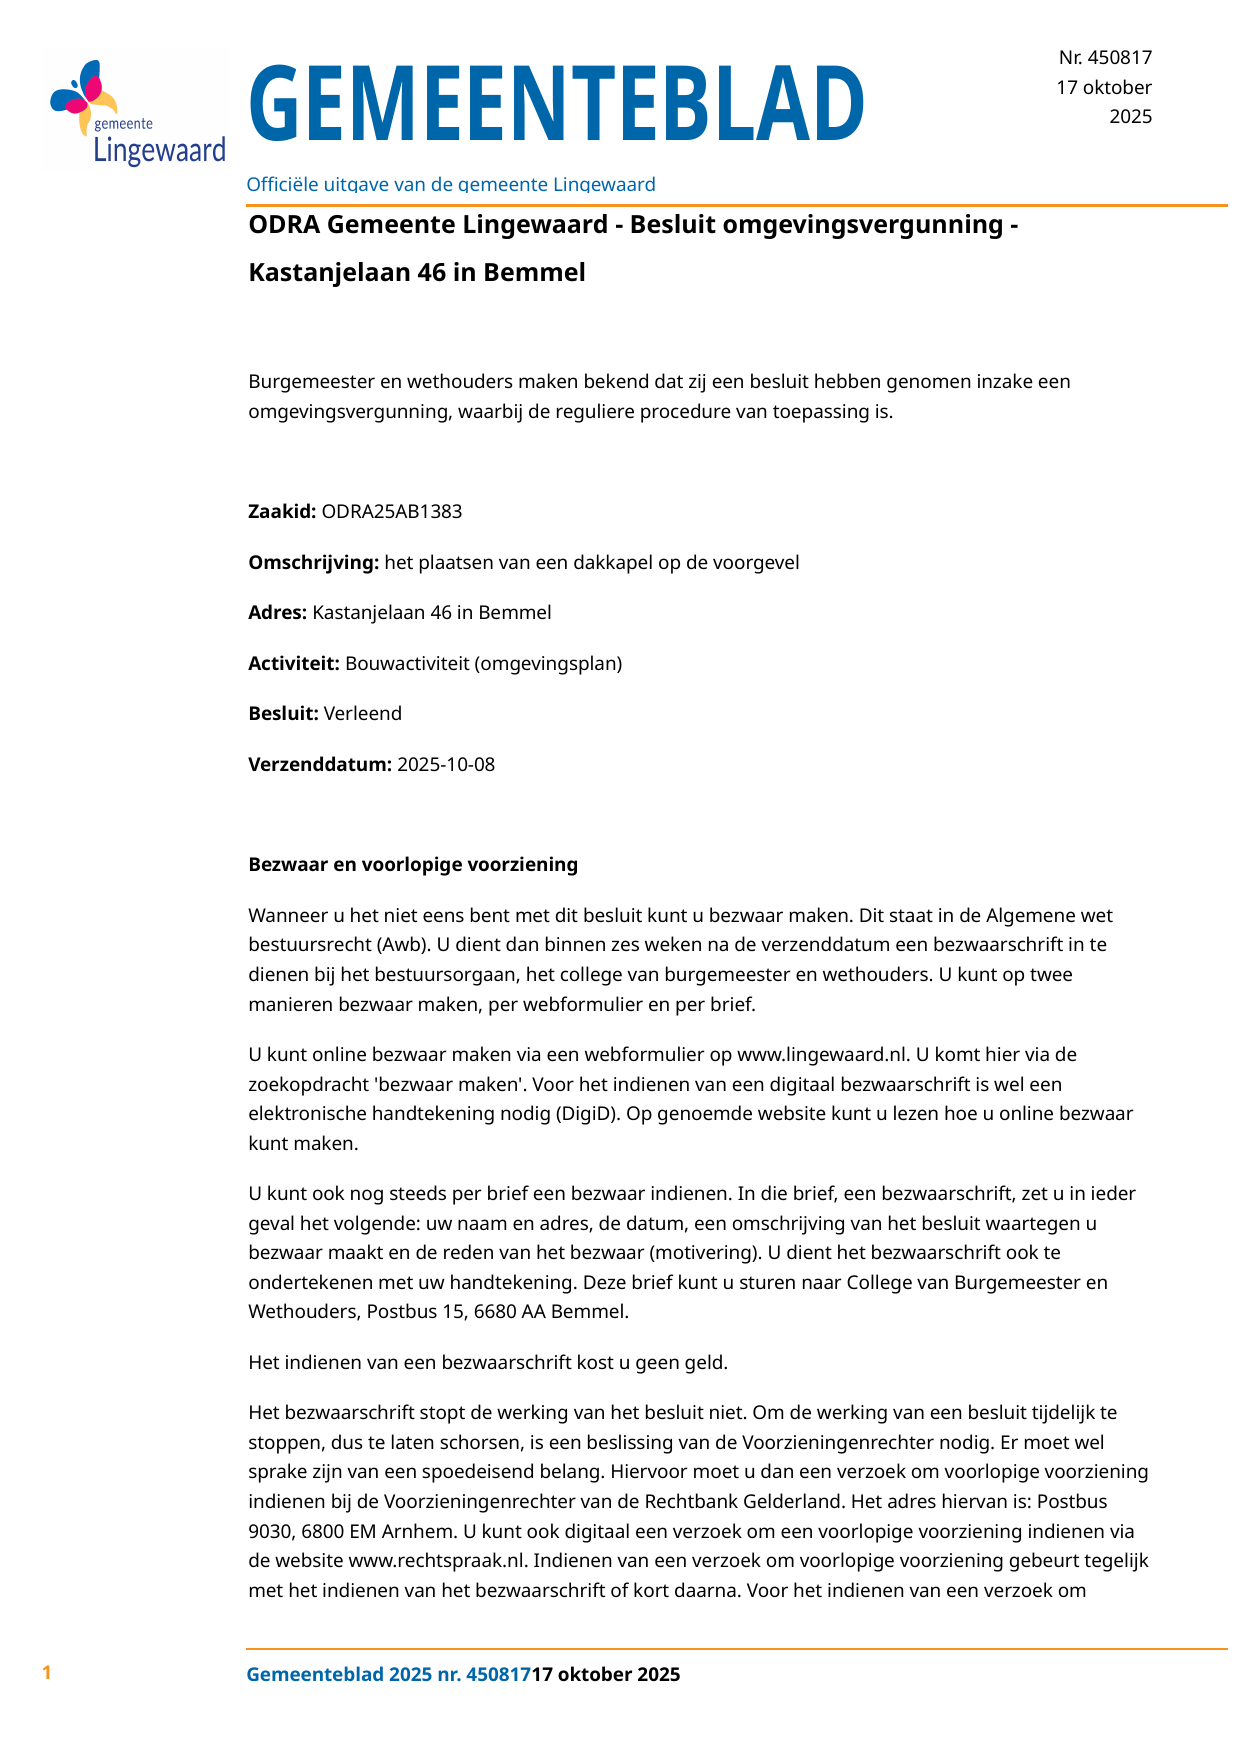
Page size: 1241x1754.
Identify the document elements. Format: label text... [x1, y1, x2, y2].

text Zaakid: ODRA25AB1383 [248, 499, 1152, 524]
text Het bezwaarschrift stopt de werking van het besluit niet. Om de werking van een besluit tijdelijk te stoppen, dus te laten schorsen, is een beslissing van de Voorzieningenrechter nodig. Er moet wel sprake zijn van een spoedeisend belang. Hiervoor moet u dan een verzoek om voorlopige voorziening indienen bij de Voorzieningenrechter van de Rechtbank Gelderland. Het adres hiervan is: Postbus 9030, 6800 EM Arnhem. U kunt ook digitaal een verzoek om een voorlopige voorziening indienen via de website www.rechtspraak.nl. Indienen van een verzoek om voorlopige voorziening gebeurt tegelijk met het indienen van het bezwaarschrift of kort daarna. Voor het indienen van een verzoek om [248, 1399, 1152, 1603]
text Verzenddatum: 2025-10-08 [248, 751, 1152, 777]
text Omschrijving: het plaatsen van een dakkapel op de voorgevel [248, 549, 1152, 575]
text U kunt online bezwaar maken via een webformulier op www.lingewaard.nl. U komt hier via de zoekopdracht 'bezwaar maken'. Voor het indienen van een digitaal bezwaarschrift is wel een elektronische handtekening nodig (DigiD). Op genoemde website kunt u lezen hoe u online bezwaar kunt maken. [248, 1041, 1152, 1156]
picture [41, 47, 231, 172]
text U kunt ook nog steeds per brief een bezwaar indienen. In die brief, een bezwaarschrift, zet u in ieder geval het volgende: uw naam en adres, de datum, een omschrijving van het besluit waartegen u bezwaar maakt en de reden van het bezwaar (motivering). U dient het bezwaarschrift ook te ondertekenen met uw handtekening. Deze brief kunt u sturen naar College van Burgemeester en Wethouders, Postbus 15, 6680 AA Bemmel. [248, 1180, 1152, 1324]
text Activiteit: Bouwactiviteit (omgevingsplan) [248, 650, 1152, 676]
text Burgemeester en wethouders maken bekend dat zij een besluit hebben genomen inzake een omgevingsvergunning, waarbij de reguliere procedure van toepassing is. [248, 368, 1152, 424]
text Bezwaar en voorlopige voorziening [248, 852, 1152, 877]
text Wanneer u het niet eens bent met dit besluit kunt u bezwaar maken. Dit staat in de Algemene wet bestuursrecht (Awb). U dient dan binnen zes weken na de verzenddatum een bezwaarschrift in te dienen bij het bestuursorgaan, het college van burgemeester en wethouders. U kunt op twee manieren bezwaar maken, per webformulier en per brief. [248, 902, 1152, 1017]
text Besluit: Verleend [248, 700, 1152, 726]
text Adres: Kastanjelaan 46 in Bemmel [248, 599, 1152, 625]
text ODRA Gemeente Lingewaard - Besluit omgevingsvergunning - Kastanjelaan 46 in Bemmel [248, 207, 1152, 288]
text Het indienen van een bezwaarschrift kost u geen geld. [248, 1349, 1152, 1375]
